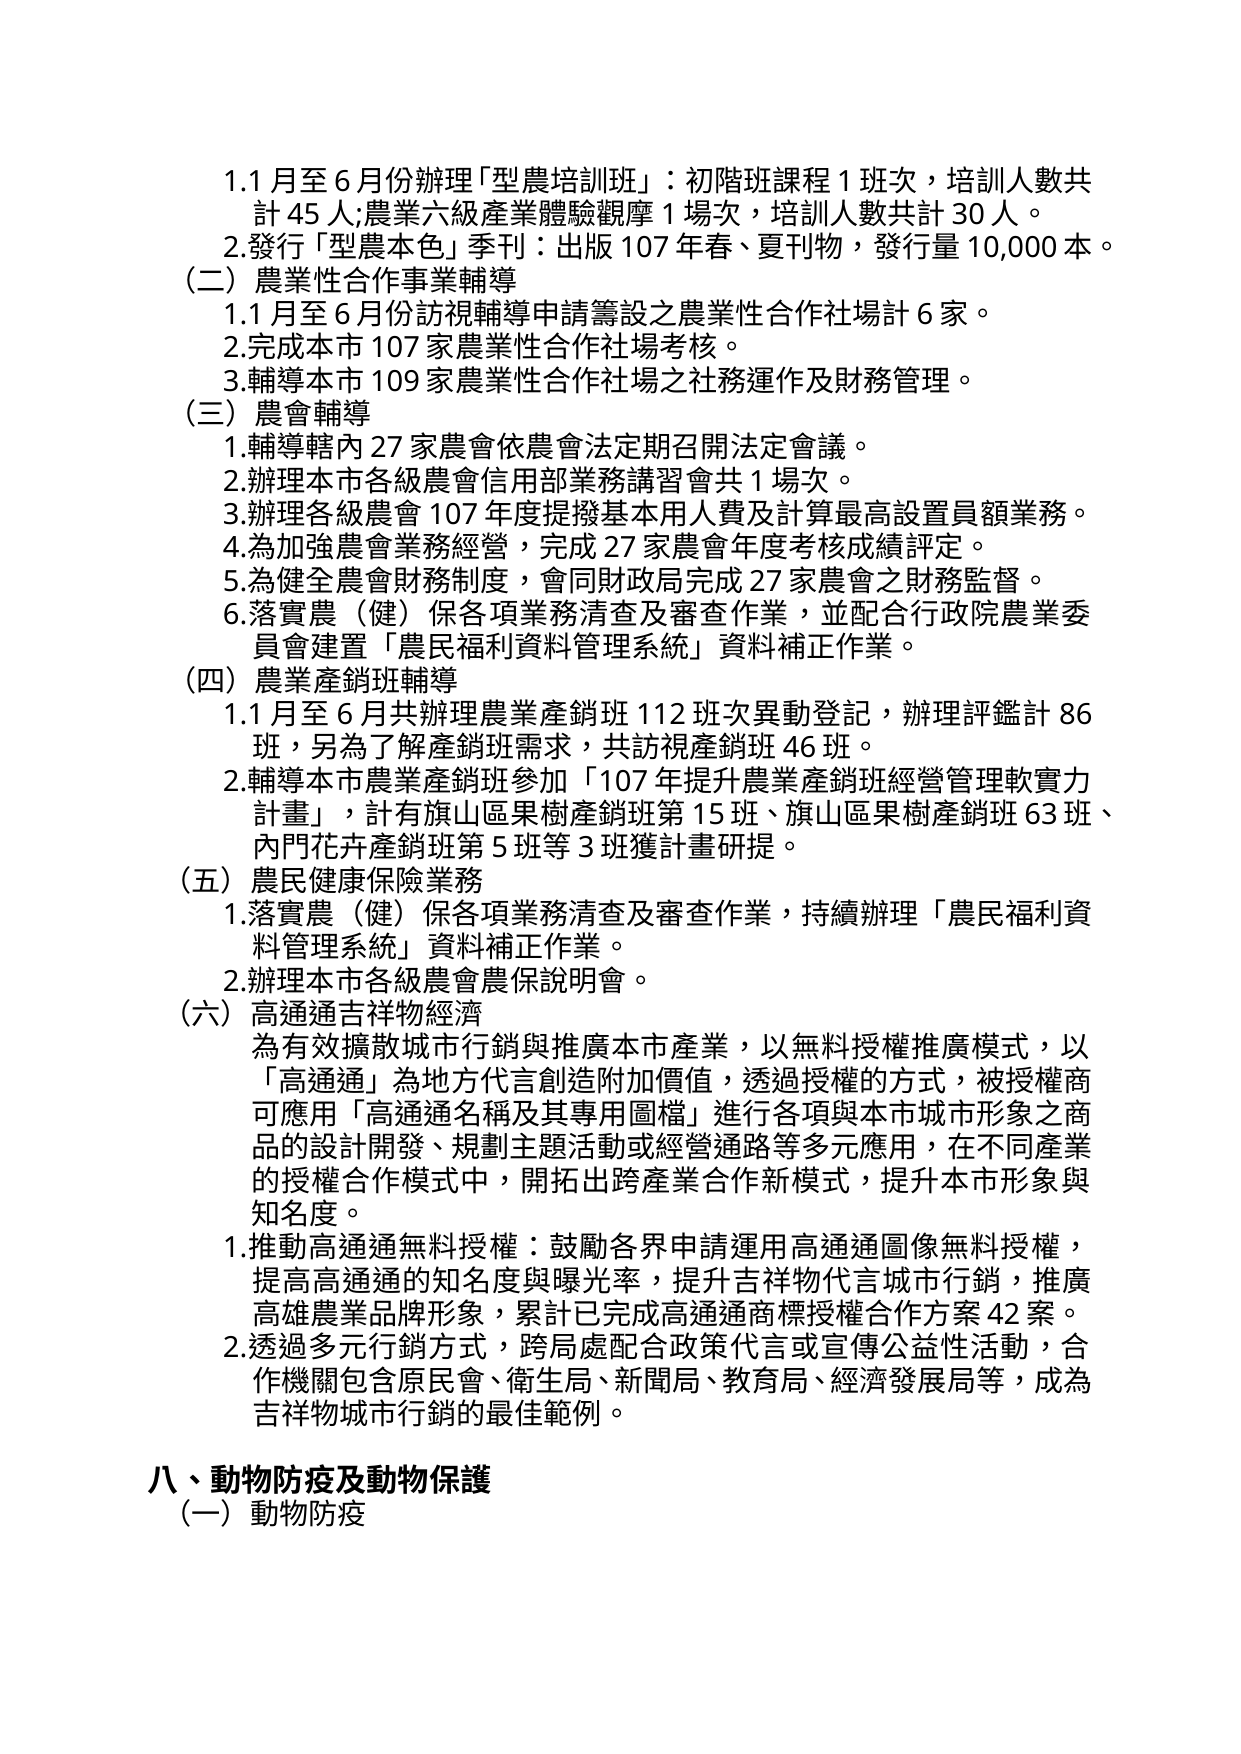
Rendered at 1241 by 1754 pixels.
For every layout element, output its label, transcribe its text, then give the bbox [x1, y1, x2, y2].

text 2.完成本市107家農業性合作社場考核。 [223, 331, 1092, 364]
text （四）農業產銷班輔導 [148, 664, 1092, 698]
text 3.辦理各級農會107年度提撥基本用人費及計算最高設置員額業務。 [223, 498, 1092, 531]
text 2.輔導本市農業產銷班參加「107年提升農業產銷班經營管理軟實力計畫」，計有旗山區果樹產銷班第15班、旗山區果樹產銷班63班、內門花卉產銷班第5班等3班獲計畫研提。 [223, 764, 1092, 864]
text 1.1月至6月份辦理「型農培訓班」：初階班課程1班次，培訓人數共計45人;農業六級產業體驗觀摩1場次，培訓人數共計30人。 [223, 164, 1092, 231]
text 1.1月至6月份訪視輔導申請籌設之農業性合作社場計6家。 [223, 298, 1092, 331]
text 1.推動高通通無料授權：鼓勵各界申請運用高通通圖像無料授權，提高高通通的知名度與曝光率，提升吉祥物代言城市行銷，推廣高雄農業品牌形象，累計已完成高通通商標授權合作方案42案。 [223, 1231, 1092, 1331]
text 2.辦理本市各級農會農保說明會。 [223, 964, 1092, 998]
text 1.輔導轄內27家農會依農會法定期召開法定會議。 [223, 431, 1092, 464]
text 2.透過多元行銷方式，跨局處配合政策代言或宣傳公益性活動，合作機關包含原民會、衛生局、新聞局、教育局、經濟發展局等，成為吉祥物城市行銷的最佳範例。 [223, 1331, 1092, 1431]
text （五）農民健康保險業務 [148, 864, 1092, 898]
text 6.落實農（健）保各項業務清查及審查作業，並配合行政院農業委員會建置「農民福利資料管理系統」資料補正作業。 [223, 598, 1092, 664]
text （三）農會輔導 [148, 398, 1092, 431]
text 為有效擴散城市行銷與推廣本市產業，以無料授權推廣模式，以「高通通」為地方代言創造附加價值，透過授權的方式，被授權商可應用「高通通名稱及其專用圖檔」進行各項與本市城市形象之商品的設計開發、規劃主題活動或經營通路等多元應用，在不同產業的授權合作模式中，開拓出跨產業合作新模式，提升本市形象與知名度。 [251, 1031, 1092, 1231]
text 3.輔導本市109家農業性合作社場之社務運作及財務管理。 [223, 364, 1092, 398]
text 八、動物防疫及動物保護 [148, 1464, 1092, 1498]
text 2.發行「型農本色」季刊：出版107年春、夏刊物，發行量10,000本。 [223, 231, 1092, 264]
text 1.1月至6月共辦理農業產銷班112班次異動登記，辦理評鑑計86班，另為了解產銷班需求，共訪視產銷班46班。 [223, 698, 1092, 764]
text （六）高通通吉祥物經濟 [148, 998, 1092, 1031]
text 5.為健全農會財務制度，會同財政局完成27家農會之財務監督。 [223, 564, 1092, 598]
text 4.為加強農會業務經營，完成27家農會年度考核成績評定。 [223, 531, 1092, 564]
text （一）動物防疫 [148, 1498, 1092, 1531]
text 2.辦理本市各級農會信用部業務講習會共1場次。 [223, 464, 1092, 498]
text 1.落實農（健）保各項業務清查及審查作業，持續辦理「農民福利資料管理系統」資料補正作業。 [223, 898, 1092, 964]
text （二）農業性合作事業輔導 [148, 264, 1092, 298]
